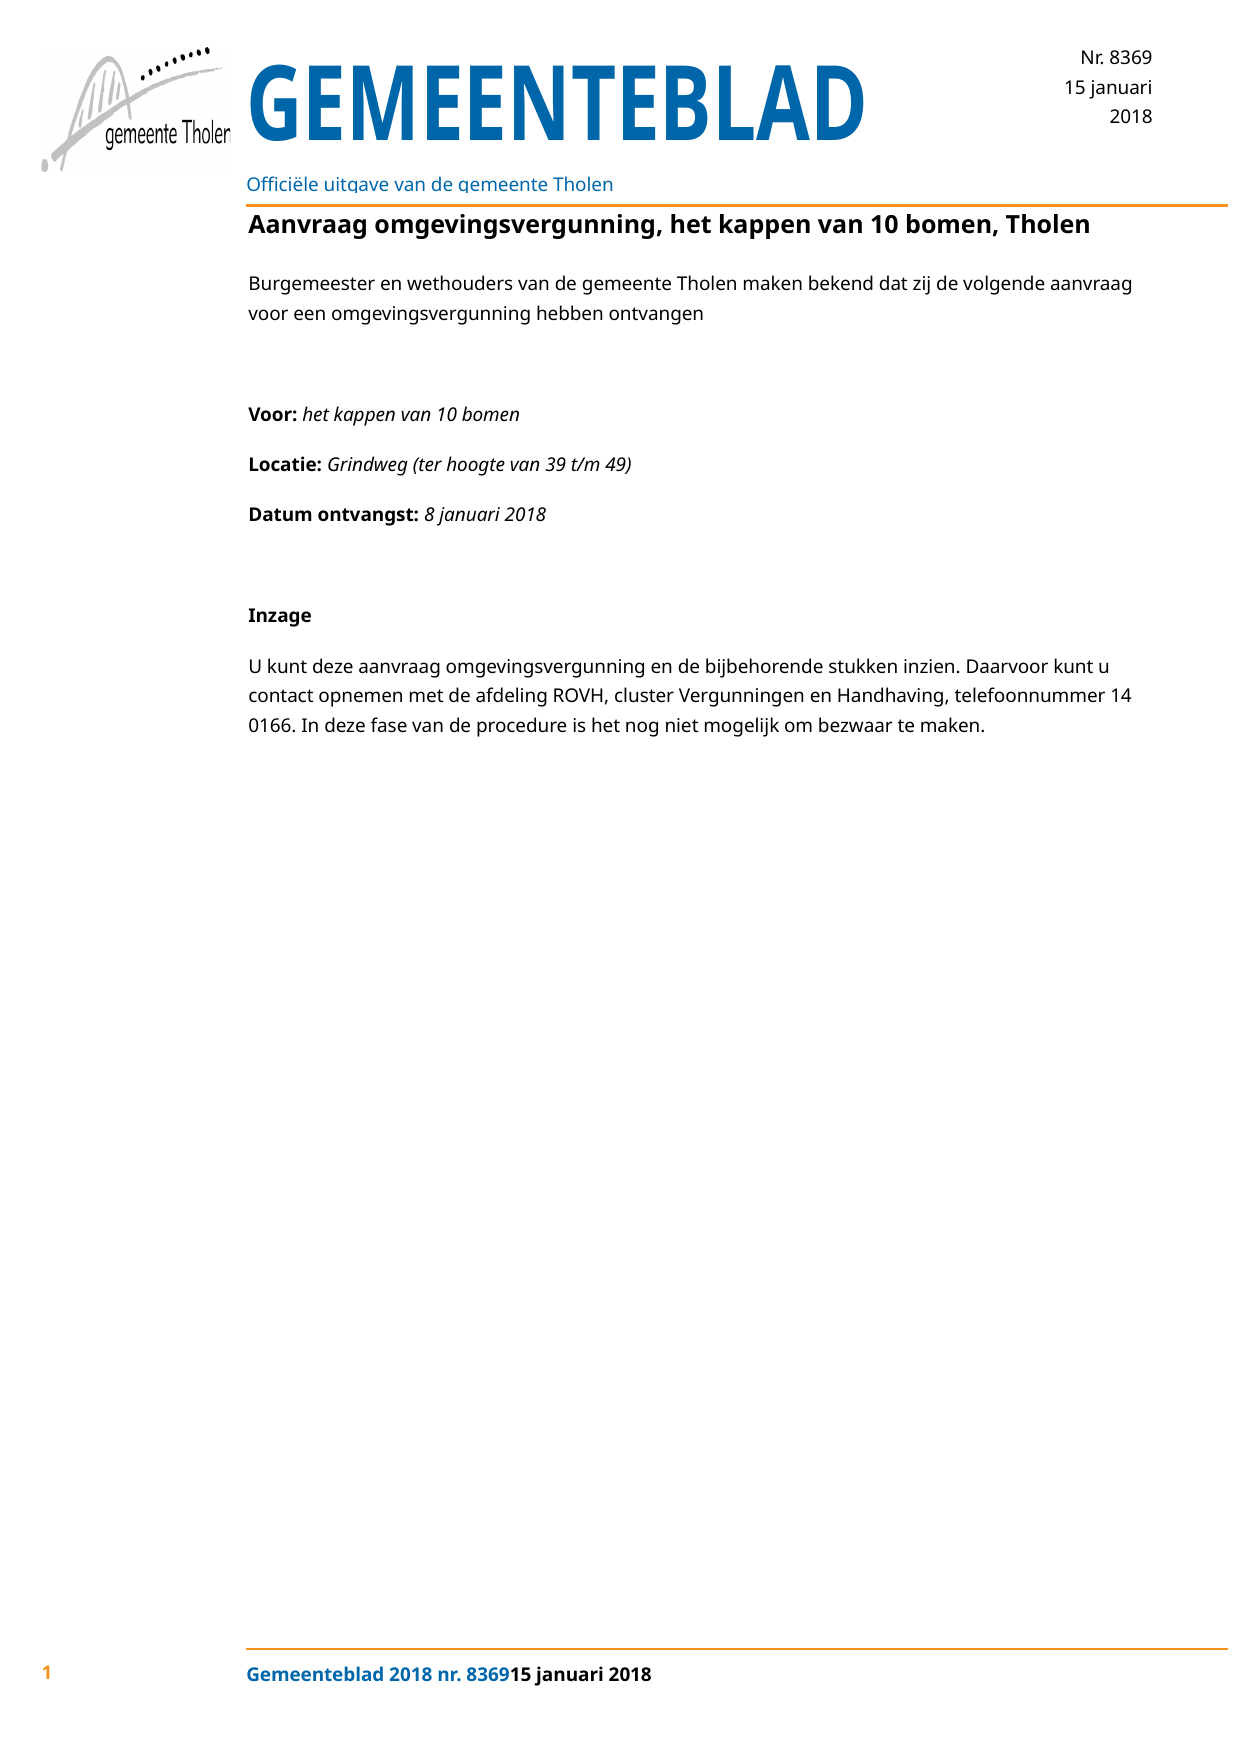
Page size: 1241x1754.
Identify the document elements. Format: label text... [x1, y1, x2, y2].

text Datum ontvangst: 8 januari 2018 [248, 502, 1152, 527]
text Burgemeester en wethouders van de gemeente Tholen maken bekend dat zij de volgende aanvraag voor een omgevingsvergunning hebben ontvangen [248, 270, 1152, 326]
text Voor: het kappen van 10 bomen [248, 401, 1152, 426]
text Aanvraag omgevingsvergunning, het kappen van 10 bomen, Tholen [248, 207, 1152, 241]
text Inzage [248, 602, 1152, 628]
text U kunt deze aanvraag omgevingsvergunning en de bijbehorende stukken inzien. Daarvoor kunt u contact opnemen met de afdeling ROVH, cluster Vergunningen en Handhaving, telefoonnummer 14 0166. In deze fase van de procedure is het nog niet mogelijk om bezwaar te maken. [248, 653, 1152, 738]
picture [41, 47, 231, 172]
text Locatie: Grindweg (ter hoogte van 39 t/m 49) [248, 451, 1152, 477]
